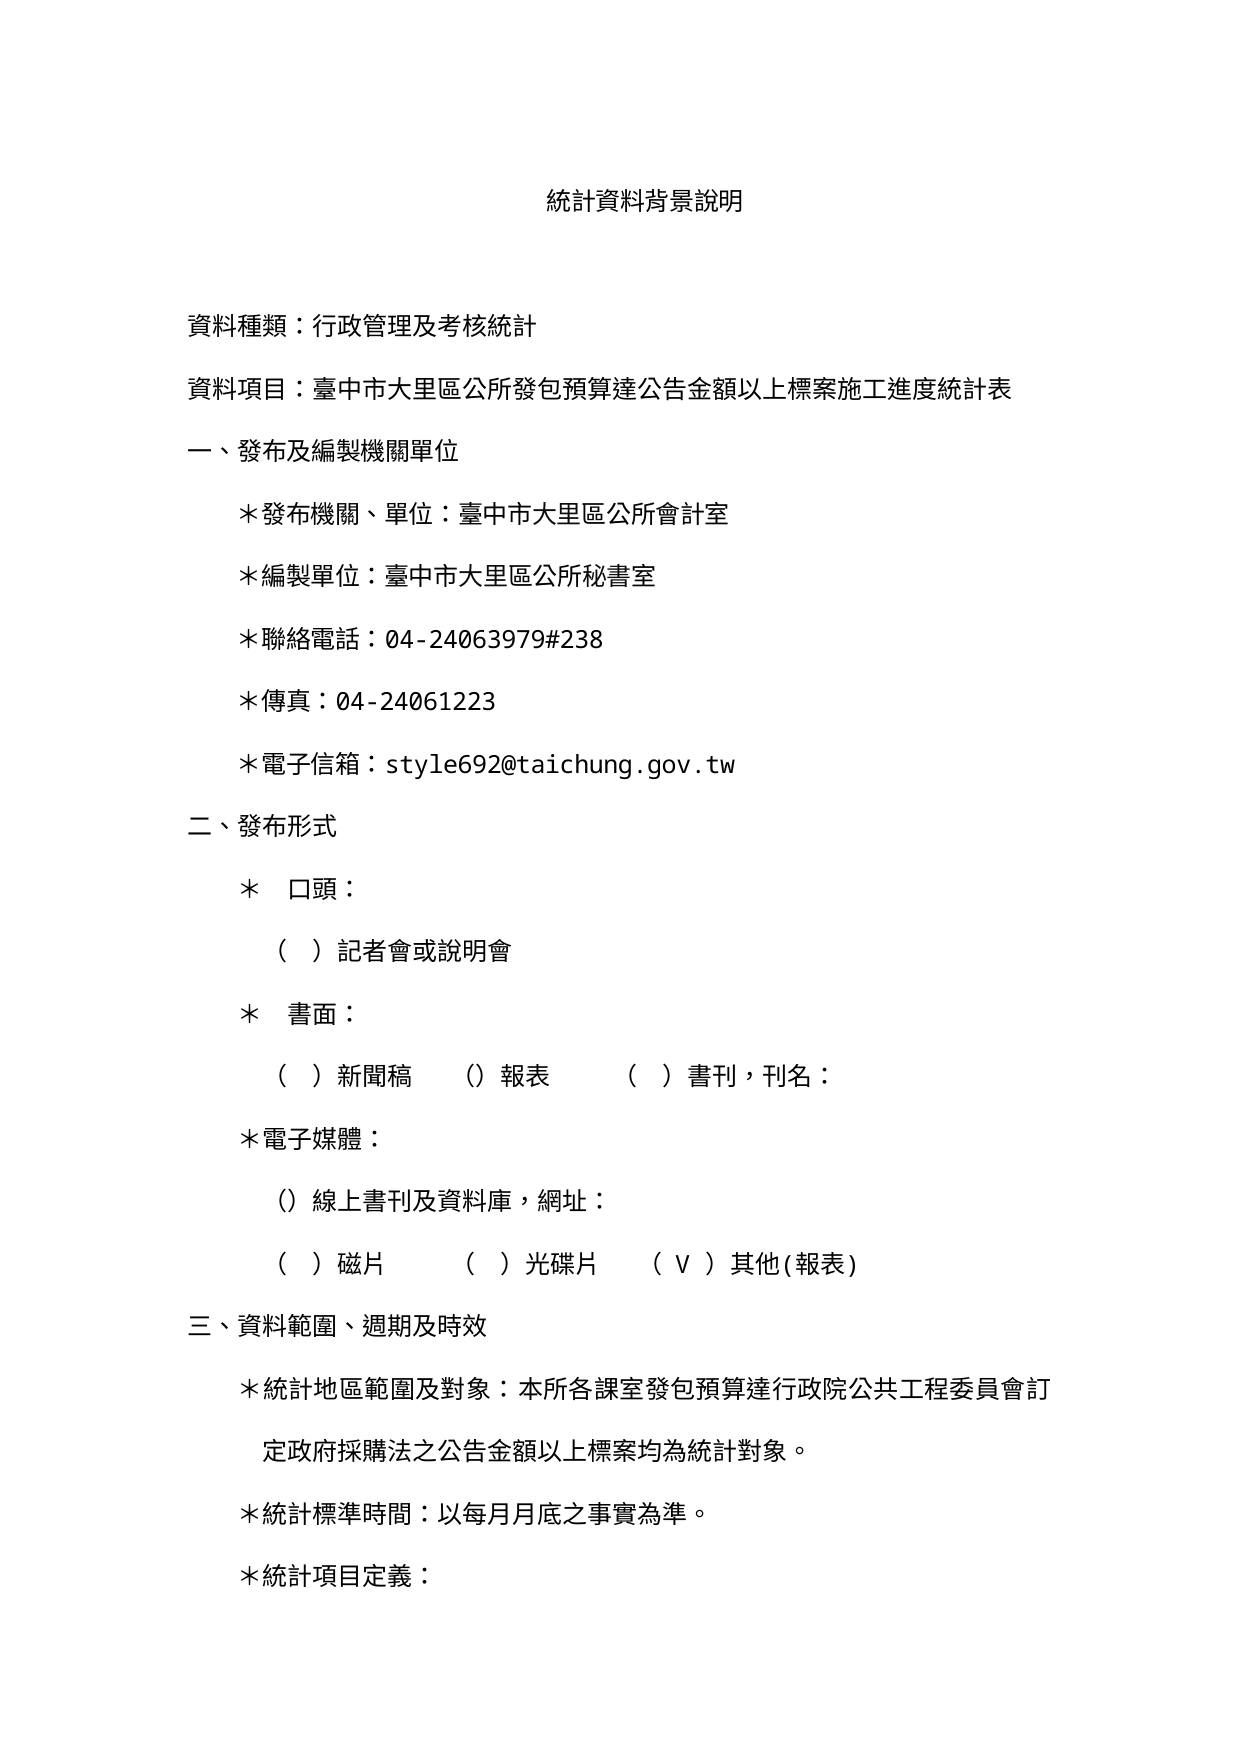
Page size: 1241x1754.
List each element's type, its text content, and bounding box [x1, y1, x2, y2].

text ＊統計地區範圍及對象：本所各課室發包預算達行政院公共工程委員會訂定政府採購法之公告金額以上標案均為統計對象。 [237, 1346, 1053, 1471]
text （）線上書刊及資料庫，網址： [262, 1158, 1053, 1221]
text 資料種類：行政管理及考核統計 [187, 283, 1053, 346]
text 三、資料範圍、週期及時效 [187, 1283, 1053, 1346]
text 資料項目：臺中市大里區公所發包預算達公告金額以上標案施工進度統計表 [187, 346, 1053, 408]
text 二、發布形式 [187, 783, 1053, 846]
text ＊發布機關、單位：臺中市大里區公所會計室 [187, 471, 1053, 533]
text ＊統計項目定義： [237, 1533, 1053, 1596]
text （ ）記者會或說明會 [262, 908, 1053, 971]
text ＊統計標準時間：以每月月底之事實為準。 [237, 1471, 1053, 1533]
list 書面： [237, 971, 1053, 1033]
text 一、發布及編製機關單位 [187, 408, 1053, 471]
text 統計資料背景說明 [237, 158, 1053, 221]
text （ ）新聞稿 （）報表 （ ）書刊，刊名： [262, 1033, 1053, 1096]
text ＊編製單位：臺中市大里區公所秘書室 [187, 533, 1053, 596]
text ＊聯絡電話：04-24063979#238 [187, 596, 1053, 658]
text ＊電子媒體： [237, 1096, 1053, 1158]
text （ ）磁片 （ ）光碟片 （ V ）其他(報表) [262, 1221, 1053, 1283]
list 口頭： [237, 846, 1053, 908]
text ＊傳真：04-24061223 [187, 658, 1053, 721]
text ＊電子信箱：style692@taichung.gov.tw [187, 721, 1053, 783]
